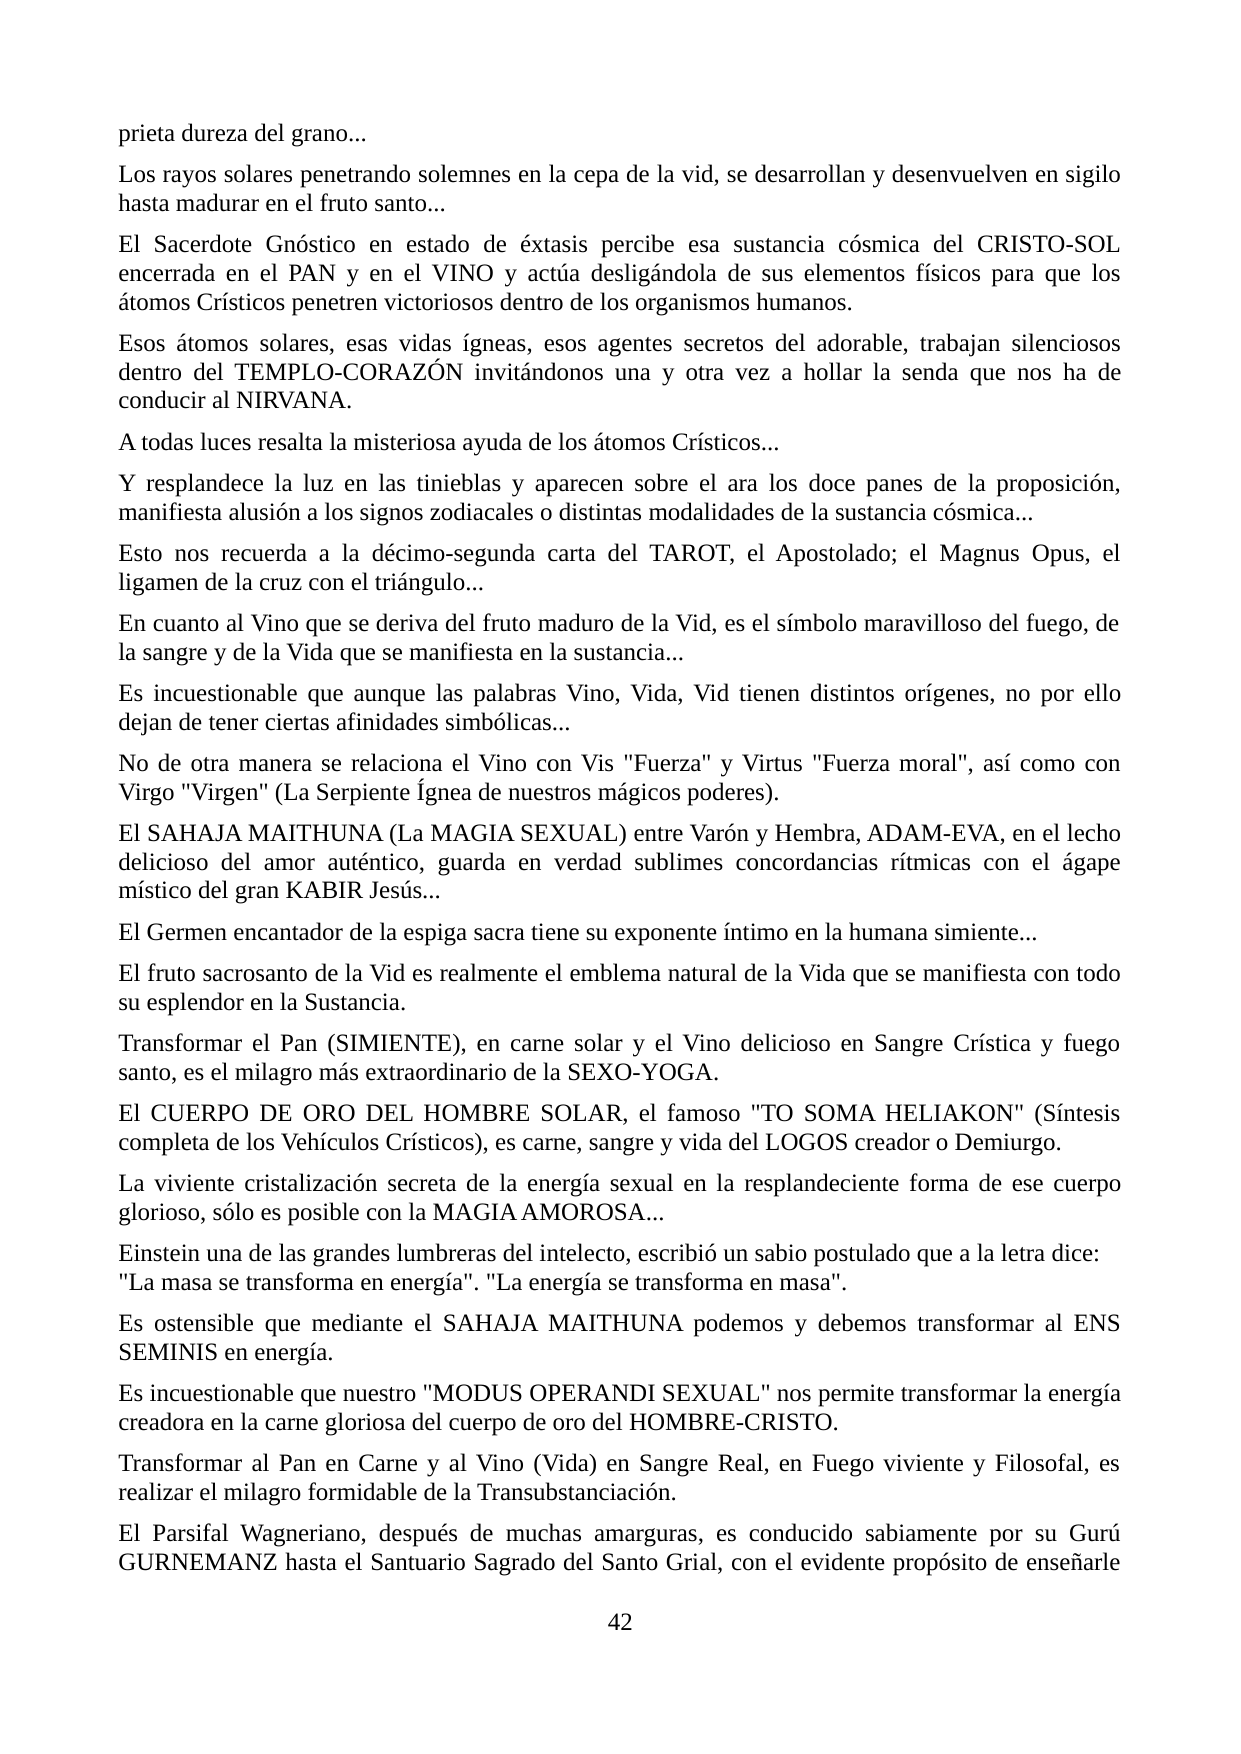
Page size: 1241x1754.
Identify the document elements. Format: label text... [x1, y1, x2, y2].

text Transformar al Pan en Carne y al Vino (Vida) en Sangre Real, en Fuego viviente y Filosofal, es realizar el milagro formidable de la Transubstanciación. [118, 1448, 1122, 1506]
text A todas luces resalta la misteriosa ayuda de los átomos Crísticos... [118, 427, 1122, 456]
text Los rayos solares penetrando solemnes en la cepa de la vid, se desarrollan y desenvuelven en sigilo hasta madurar en el fruto santo... [118, 159, 1122, 217]
text La viviente cristalización secreta de la energía sexual en la resplandeciente forma de ese cuerpo glorioso, sólo es posible con la MAGIA AMOROSA... [118, 1168, 1122, 1226]
text Esos átomos solares, esas vidas ígneas, esos agentes secretos del adorable, trabajan silenciosos dentro del TEMPLO-CORAZÓN invitándonos una y otra vez a hollar la senda que nos ha de conducir al NIRVANA. [118, 328, 1122, 414]
text Einstein una de las grandes lumbreras del intelecto, escribió un sabio postulado que a la letra dice: "La masa se transforma en energía". "La energía se transforma en masa". [118, 1238, 1122, 1296]
text En cuanto al Vino que se deriva del fruto maduro de la Vid, es el símbolo maravilloso del fuego, de la sangre y de la Vida que se manifiesta en la sustancia... [118, 608, 1122, 666]
text El fruto sacrosanto de la Vid es realmente el emblema natural de la Vida que se manifiesta con todo su esplendor en la Sustancia. [118, 958, 1122, 1016]
text prieta dureza del grano... [118, 118, 1122, 147]
text Es incuestionable que nuestro "MODUS OPERANDI SEXUAL" nos permite transformar la energía creadora en la carne gloriosa del cuerpo de oro del HOMBRE-CRISTO. [118, 1378, 1122, 1436]
text El CUERPO DE ORO DEL HOMBRE SOLAR, el famoso "TO SOMA HELIAKON" (Síntesis completa de los Vehículos Crísticos), es carne, sangre y vida del LOGOS creador o Demiurgo. [118, 1098, 1122, 1156]
text Es ostensible que mediante el SAHAJA MAITHUNA podemos y debemos transformar al ENS SEMINIS en energía. [118, 1308, 1122, 1366]
text El Parsifal Wagneriano, después de muchas amarguras, es conducido sabiamente por su Gurú GURNEMANZ hasta el Santuario Sagrado del Santo Grial, con el evidente propósito de enseñarle [118, 1518, 1122, 1576]
text No de otra manera se relaciona el Vino con Vis "Fuerza" y Virtus "Fuerza moral", así como con Virgo "Virgen" (La Serpiente Ígnea de nuestros mágicos poderes). [118, 748, 1122, 806]
text Esto nos recuerda a la décimo-segunda carta del TAROT, el Apostolado; el Magnus Opus, el ligamen de la cruz con el triángulo... [118, 538, 1122, 596]
text Es incuestionable que aunque las palabras Vino, Vida, Vid tienen distintos orígenes, no por ello dejan de tener ciertas afinidades simbólicas... [118, 678, 1122, 736]
text Y resplandece la luz en las tinieblas y aparecen sobre el ara los doce panes de la proposición, manifiesta alusión a los signos zodiacales o distintas modalidades de la sustancia cósmica... [118, 468, 1122, 526]
text Transformar el Pan (SIMIENTE), en carne solar y el Vino delicioso en Sangre Crística y fuego santo, es el milagro más extraordinario de la SEXO-YOGA. [118, 1028, 1122, 1086]
text El Sacerdote Gnóstico en estado de éxtasis percibe esa sustancia cósmica del CRISTO-SOL encerrada en el PAN y en el VINO y actúa desligándola de sus elementos físicos para que los átomos Crísticos penetren victoriosos dentro de los organismos humanos. [118, 229, 1122, 316]
text El Germen encantador de la espiga sacra tiene su exponente íntimo en la humana simiente... [118, 917, 1122, 946]
text El SAHAJA MAITHUNA (La MAGIA SEXUAL) entre Varón y Hembra, ADAM-EVA, en el lecho delicioso del amor auténtico, guarda en verdad sublimes concordancias rítmicas con el ágape místico del gran KABIR Jesús... [118, 818, 1122, 904]
